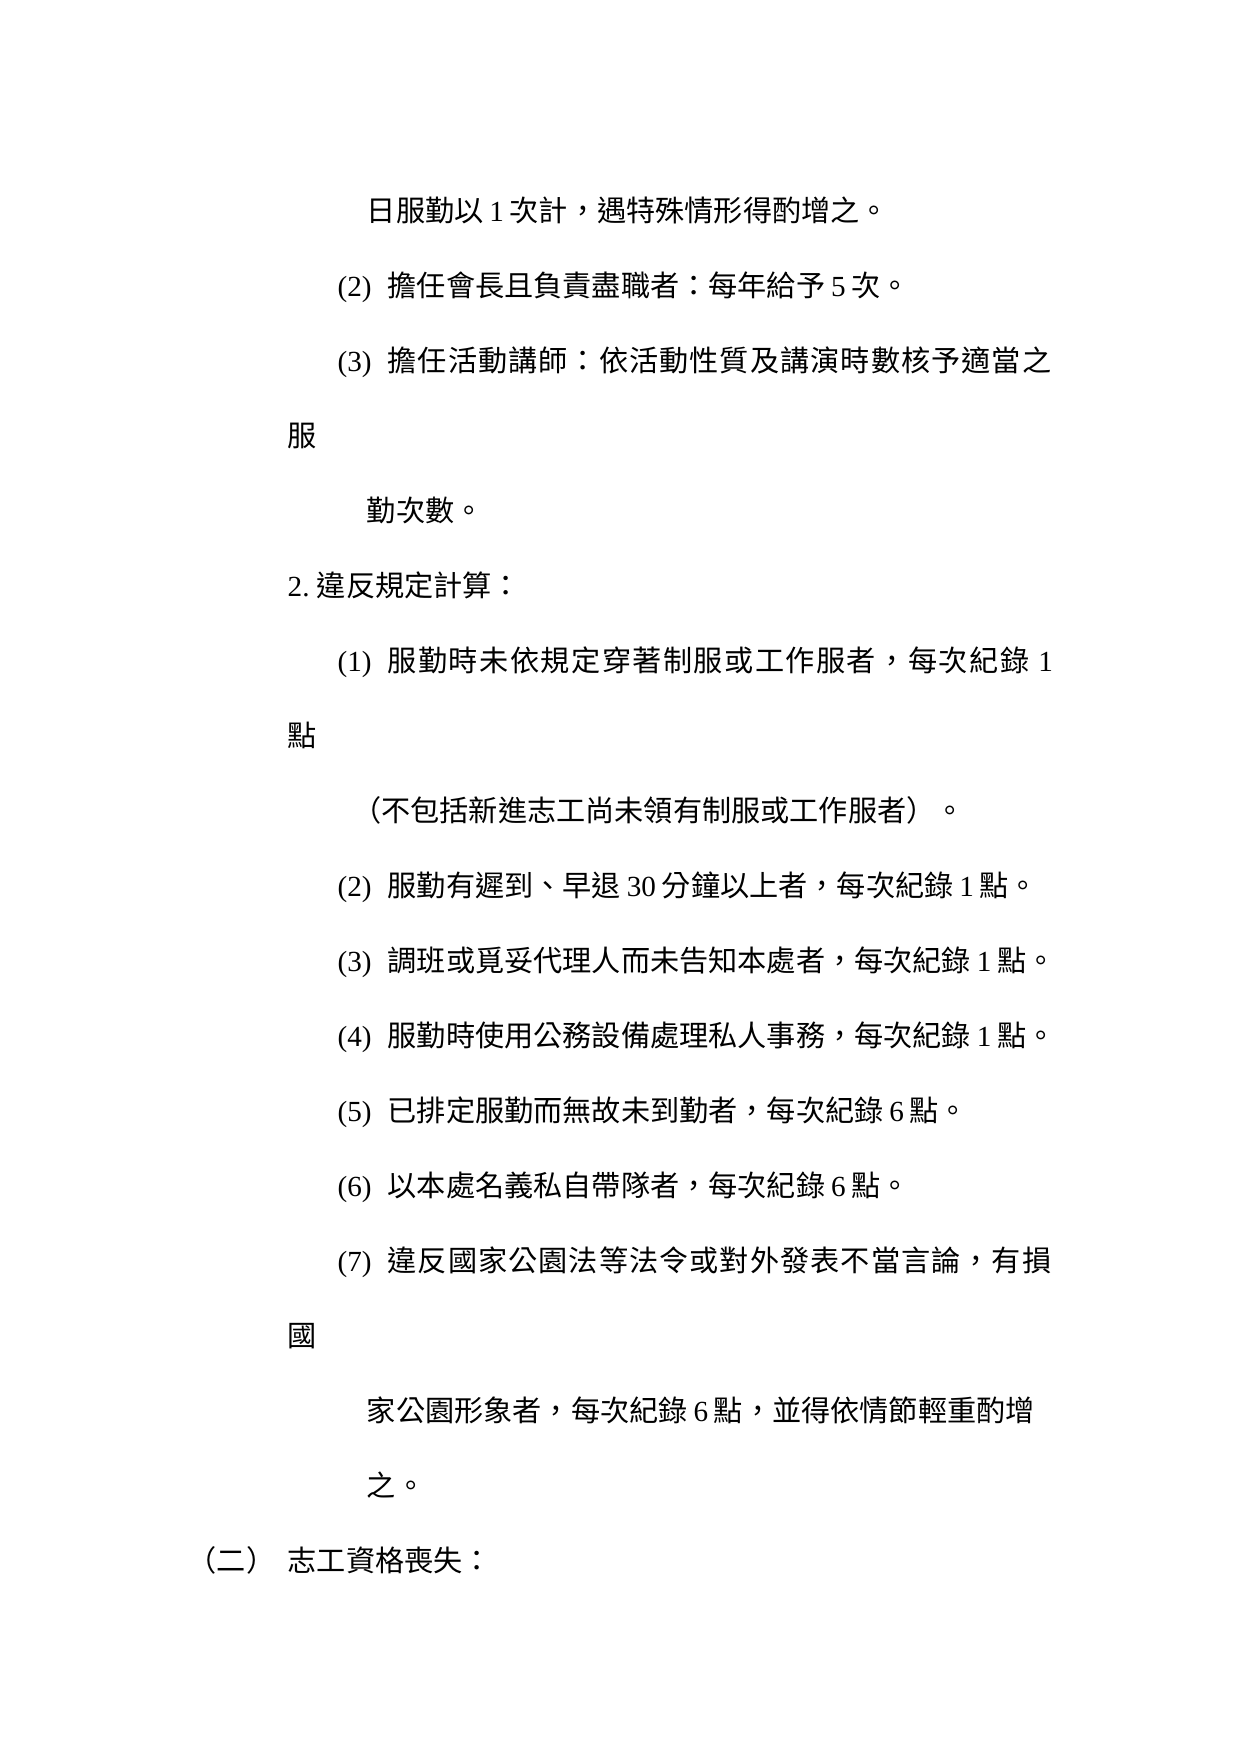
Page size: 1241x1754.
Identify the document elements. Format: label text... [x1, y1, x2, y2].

text (7) 違反國家公園法等法令或對外發表不當言論，有損國 [287, 1214, 1053, 1364]
text （不包括新進志工尚未領有制服或工作服者）。 [287, 764, 1053, 839]
text （二） 志工資格喪失： [187, 1514, 1053, 1589]
text (2) 擔任會長且負責盡職者：每年給予5次。 [287, 239, 1053, 314]
text (4) 服勤時使用公務設備處理私人事務，每次紀錄1點。 [287, 989, 1053, 1064]
text (6) 以本處名義私自帶隊者，每次紀錄6點。 [287, 1139, 1053, 1214]
text (3) 調班或覓妥代理人而未告知本處者，每次紀錄1點。 [287, 914, 1053, 989]
text (3) 擔任活動講師：依活動性質及講演時數核予適當之服 [287, 314, 1053, 464]
text (1) 服勤時未依規定穿著制服或工作服者，每次紀錄1點 [287, 614, 1053, 764]
text 勤次數。 [287, 464, 1053, 539]
text 2. 違反規定計算： [237, 539, 1053, 614]
text (5) 已排定服勤而無故未到勤者，每次紀錄6點。 [287, 1064, 1053, 1139]
text 家公園形象者，每次紀錄6點，並得依情節輕重酌增 [287, 1364, 1053, 1439]
text 之。 [287, 1439, 1053, 1514]
text (2) 服勤有遲到、早退30分鐘以上者，每次紀錄1點。 [287, 839, 1053, 914]
text 日服勤以1次計，遇特殊情形得酌增之。 [287, 164, 1053, 239]
